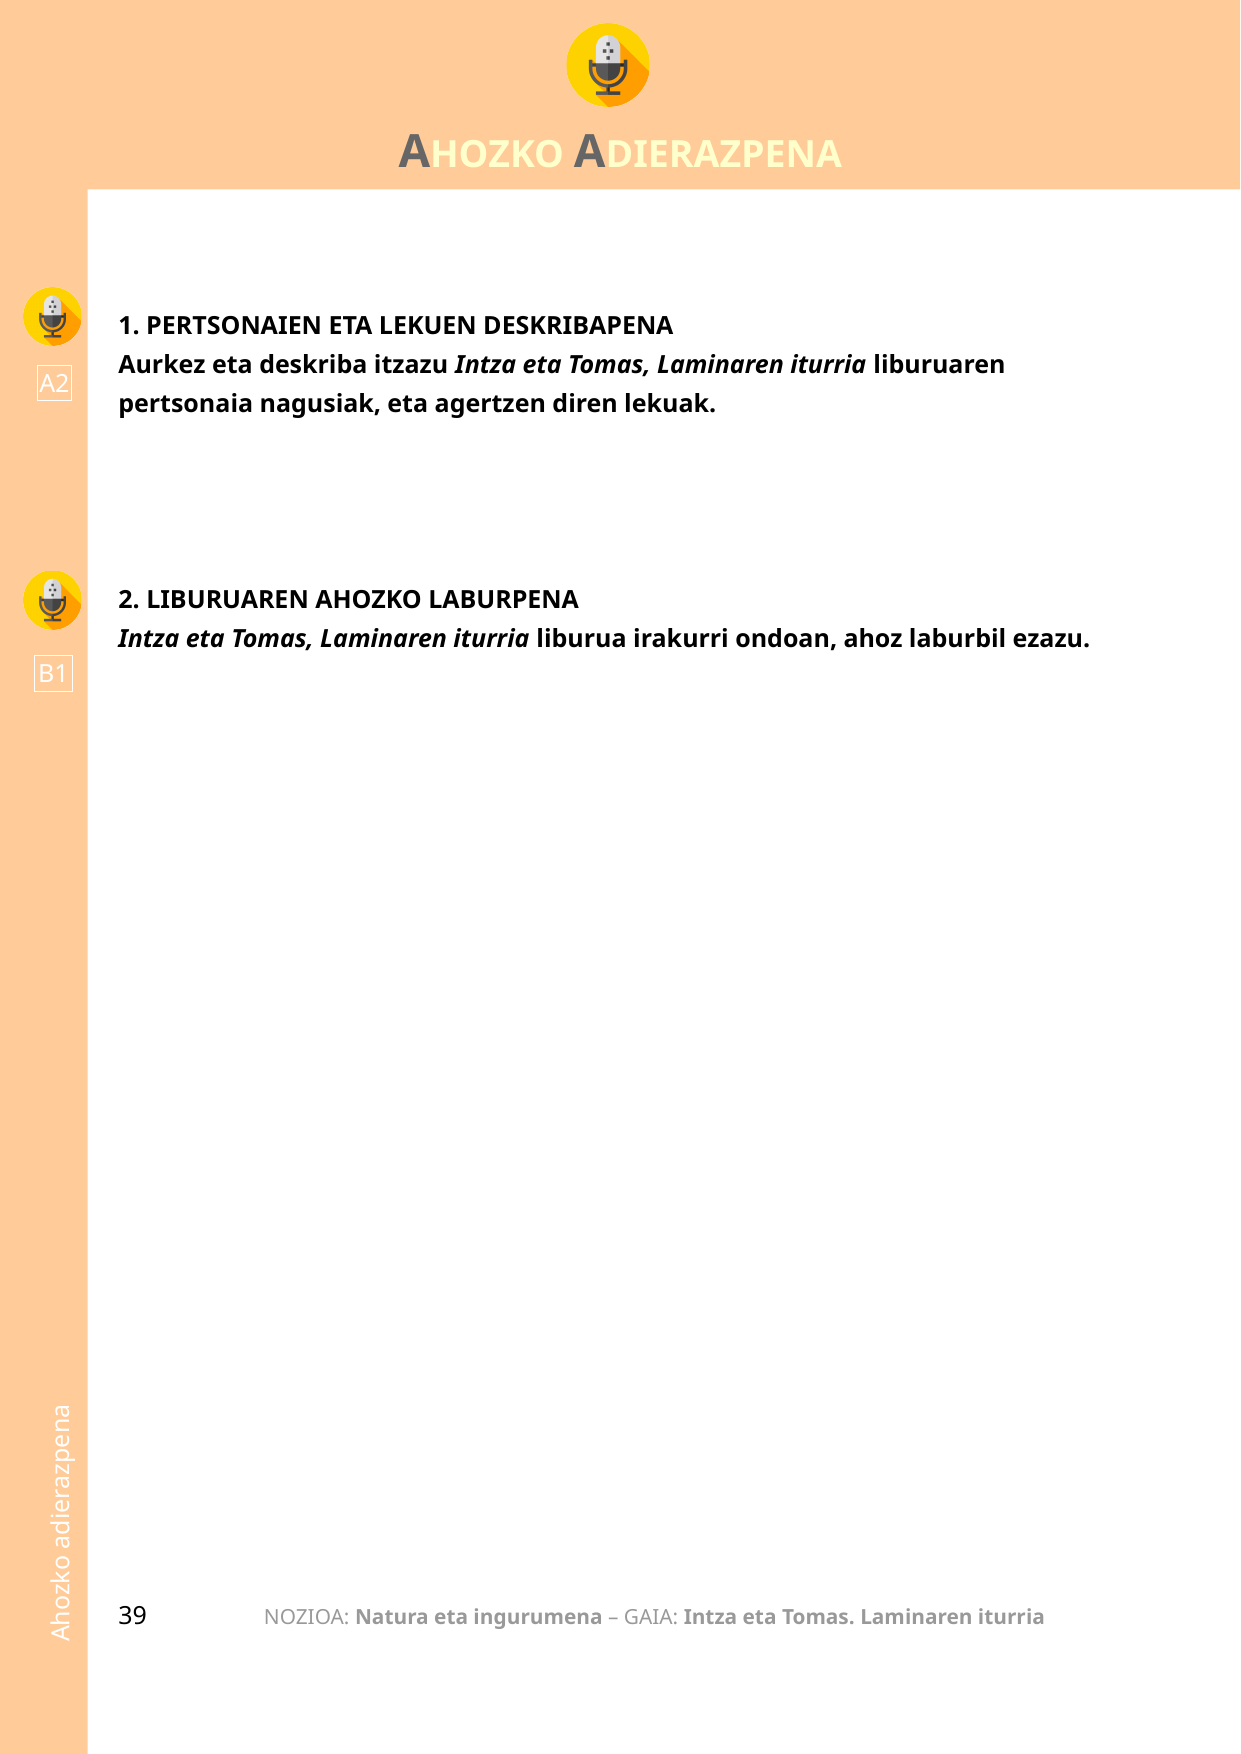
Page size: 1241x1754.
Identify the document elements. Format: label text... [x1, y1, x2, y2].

text 2. LIBURUAREN AHOZKO LABURPENA [118, 581, 1122, 616]
text Aurkez eta deskriba itzazu Intza eta Tomas, Laminaren iturria liburuaren pertsonaia nagusiak, eta agertzen diren lekuak. [118, 346, 1122, 420]
picture [23, 571, 82, 630]
text 1. PERTSONAIEN ETA LEKUEN DESKRIBAPENA [118, 307, 1122, 341]
text Intza eta Tomas, Laminaren iturria liburua irakurri ondoan, ahoz laburbil ezazu. [118, 621, 1122, 655]
picture [566, 23, 650, 107]
picture [23, 287, 82, 346]
